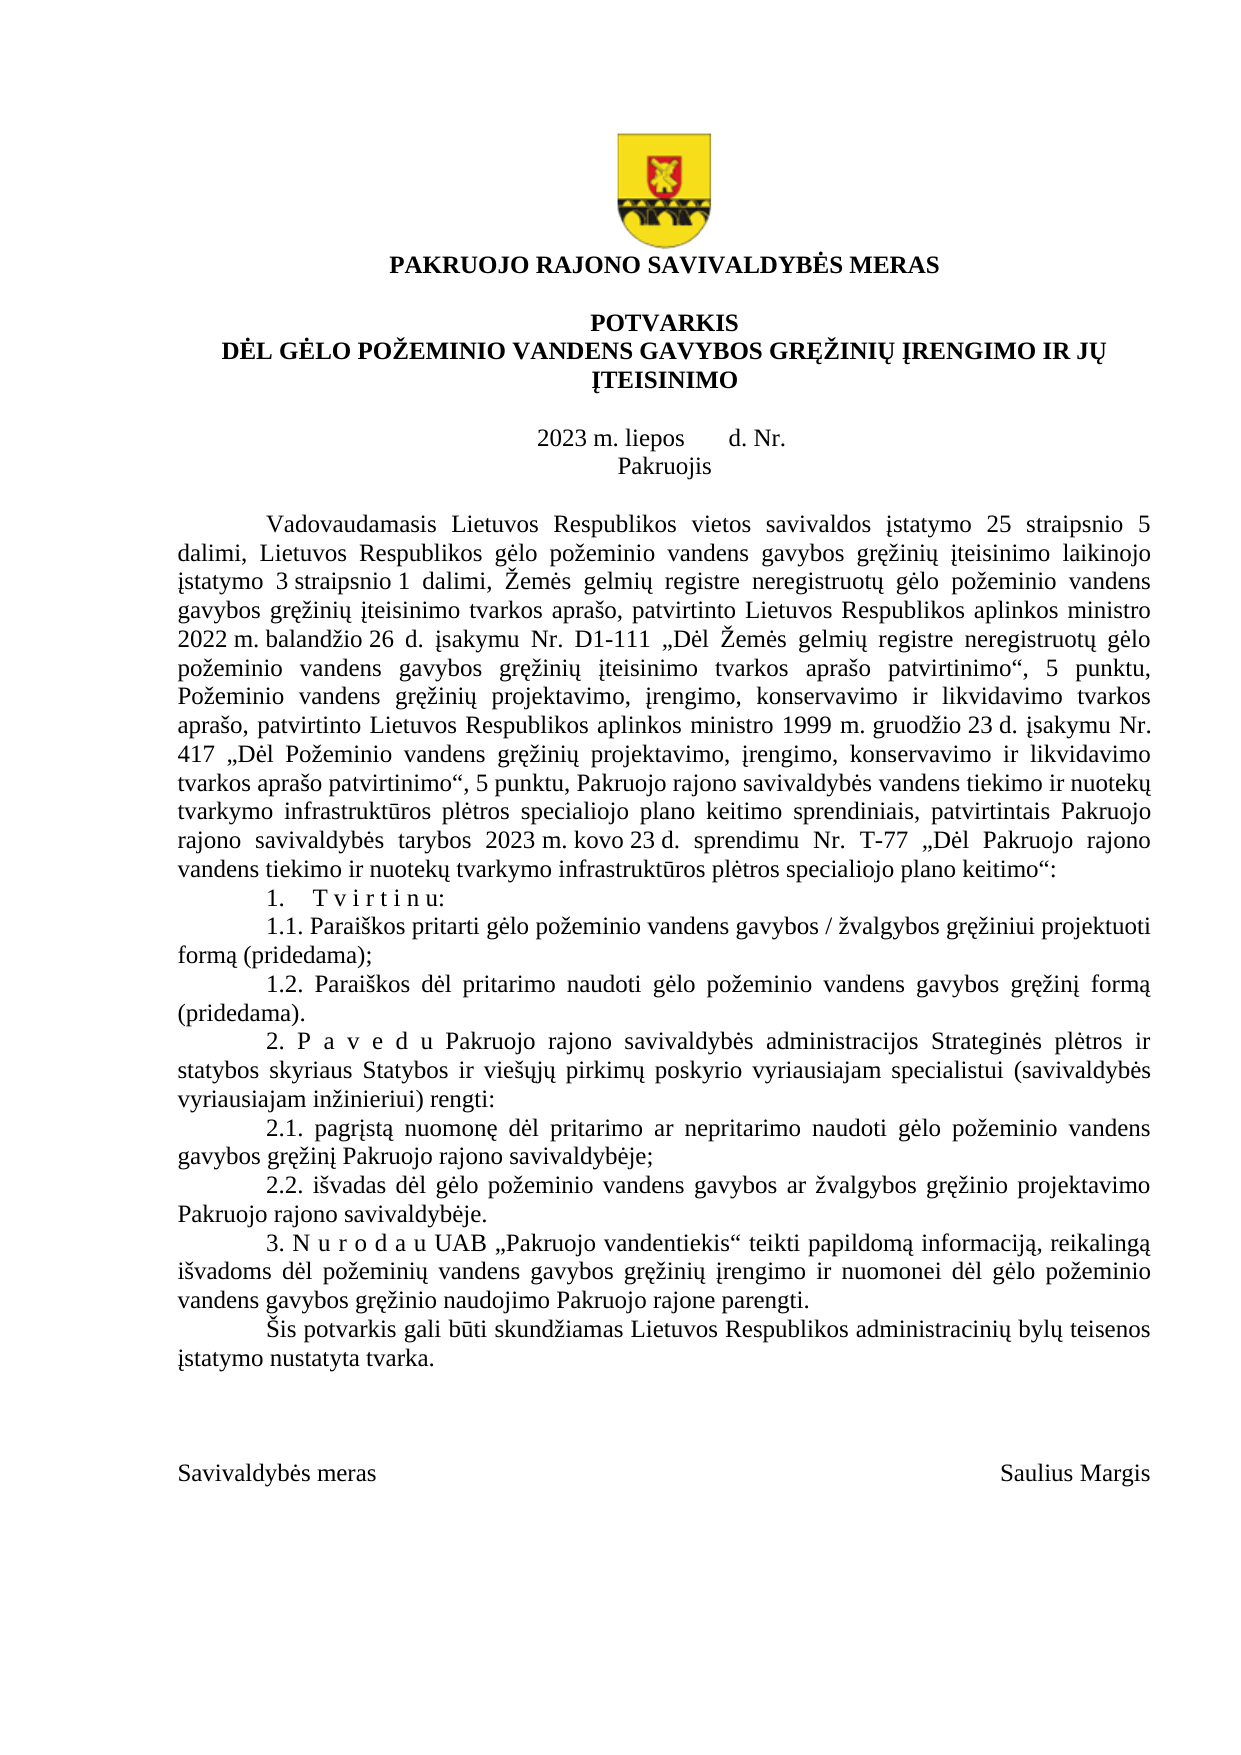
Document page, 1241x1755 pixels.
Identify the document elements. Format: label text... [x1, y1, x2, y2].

text Savivaldybės meras Saulius Margis [177, 1458, 1152, 1486]
text 1.1. Paraiškos pritarti gėlo požeminio vandens gavybos / žvalgybos gręžiniui projektuoti formą (pridedama); [177, 911, 1152, 969]
text 1. T v i r t i n u: [177, 883, 1152, 911]
text Pakruojis [177, 451, 1152, 480]
text Vadovaudamasis Lietuvos Respublikos vietos savivaldos įstatymo 25 straipsnio 5 dalimi, Lietuvos Respublikos gėlo požeminio vandens gavybos gręžinių įteisinimo laikinojo įstatymo 3 straipsnio 1 dalimi, Žemės gelmių registre neregistruotų gėlo požeminio vandens gavybos gręžinių įteisinimo tvarkos aprašo, patvirtinto Lietuvos Respublikos aplinkos ministro 2022 m. balandžio 26 d. įsakymu Nr. D1-111 „Dėl Žemės gelmių registre neregistruotų gėlo požeminio vandens gavybos gręžinių įteisinimo tvarkos aprašo patvirtinimo“, 5 punktu, Požeminio vandens gręžinių projektavimo, įrengimo, konservavimo ir likvidavimo tvarkos aprašo, patvirtinto Lietuvos Respublikos aplinkos ministro 1999 m. gruodžio 23 d. įsakymu Nr. 417 „Dėl Požeminio vandens gręžinių projektavimo, įrengimo, konservavimo ir likvidavimo tvarkos aprašo patvirtinimo“, 5 punktu, Pakruojo rajono savivaldybės vandens tiekimo ir nuotekų tvarkymo infrastruktūros plėtros specialiojo plano keitimo sprendiniais, patvirtintais Pakruojo rajono savivaldybės tarybos 2023 m. kovo 23 d. sprendimu Nr. T-77 „Dėl Pakruojo rajono vandens tiekimo ir nuotekų tvarkymo infrastruktūros plėtros specialiojo plano keitimo“: [177, 509, 1152, 883]
text 2.1. pagrįstą nuomonę dėl pritarimo ar nepritarimo naudoti gėlo požeminio vandens gavybos gręžinį Pakruojo rajono savivaldybėje; [177, 1113, 1152, 1170]
text DĖL GĖLO POŽEMINIO VANDENS GAVYBOS GRĘŽINIŲ ĮRENGIMO IR JŲ ĮTEISINIMO [177, 336, 1152, 394]
text 2. P a v e d u Pakruojo rajono savivaldybės administracijos Strateginės plėtros ir statybos skyriaus Statybos ir viešųjų pirkimų poskyrio vyriausiajam specialistui (savivaldybės vyriausiajam inžinieriui) rengti: [177, 1026, 1152, 1113]
text 3. N u r o d a u UAB „Pakruojo vandentiekis“ teikti papildomą informaciją, reikalingą išvadoms dėl požeminių vandens gavybos gręžinių įrengimo ir nuomonei dėl gėlo požeminio vandens gavybos gręžinio naudojimo Pakruojo rajone parengti. [177, 1228, 1152, 1314]
text 1.2. Paraiškos dėl pritarimo naudoti gėlo požeminio vandens gavybos gręžinį formą (pridedama). [177, 969, 1152, 1026]
text 2023 m. liepos d. Nr. [177, 423, 1152, 451]
text PAKRUOJO RAJONO SAVIVALDYBĖS MERAS [177, 250, 1152, 279]
text POTVARKIS [177, 308, 1152, 336]
text 2.2. išvadas dėl gėlo požeminio vandens gavybos ar žvalgybos gręžinio projektavimo Pakruojo rajono savivaldybėje. [177, 1170, 1152, 1228]
text Šis potvarkis gali būti skundžiamas Lietuvos Respublikos administracinių bylų teisenos įstatymo nustatyta tvarka. [177, 1314, 1152, 1371]
